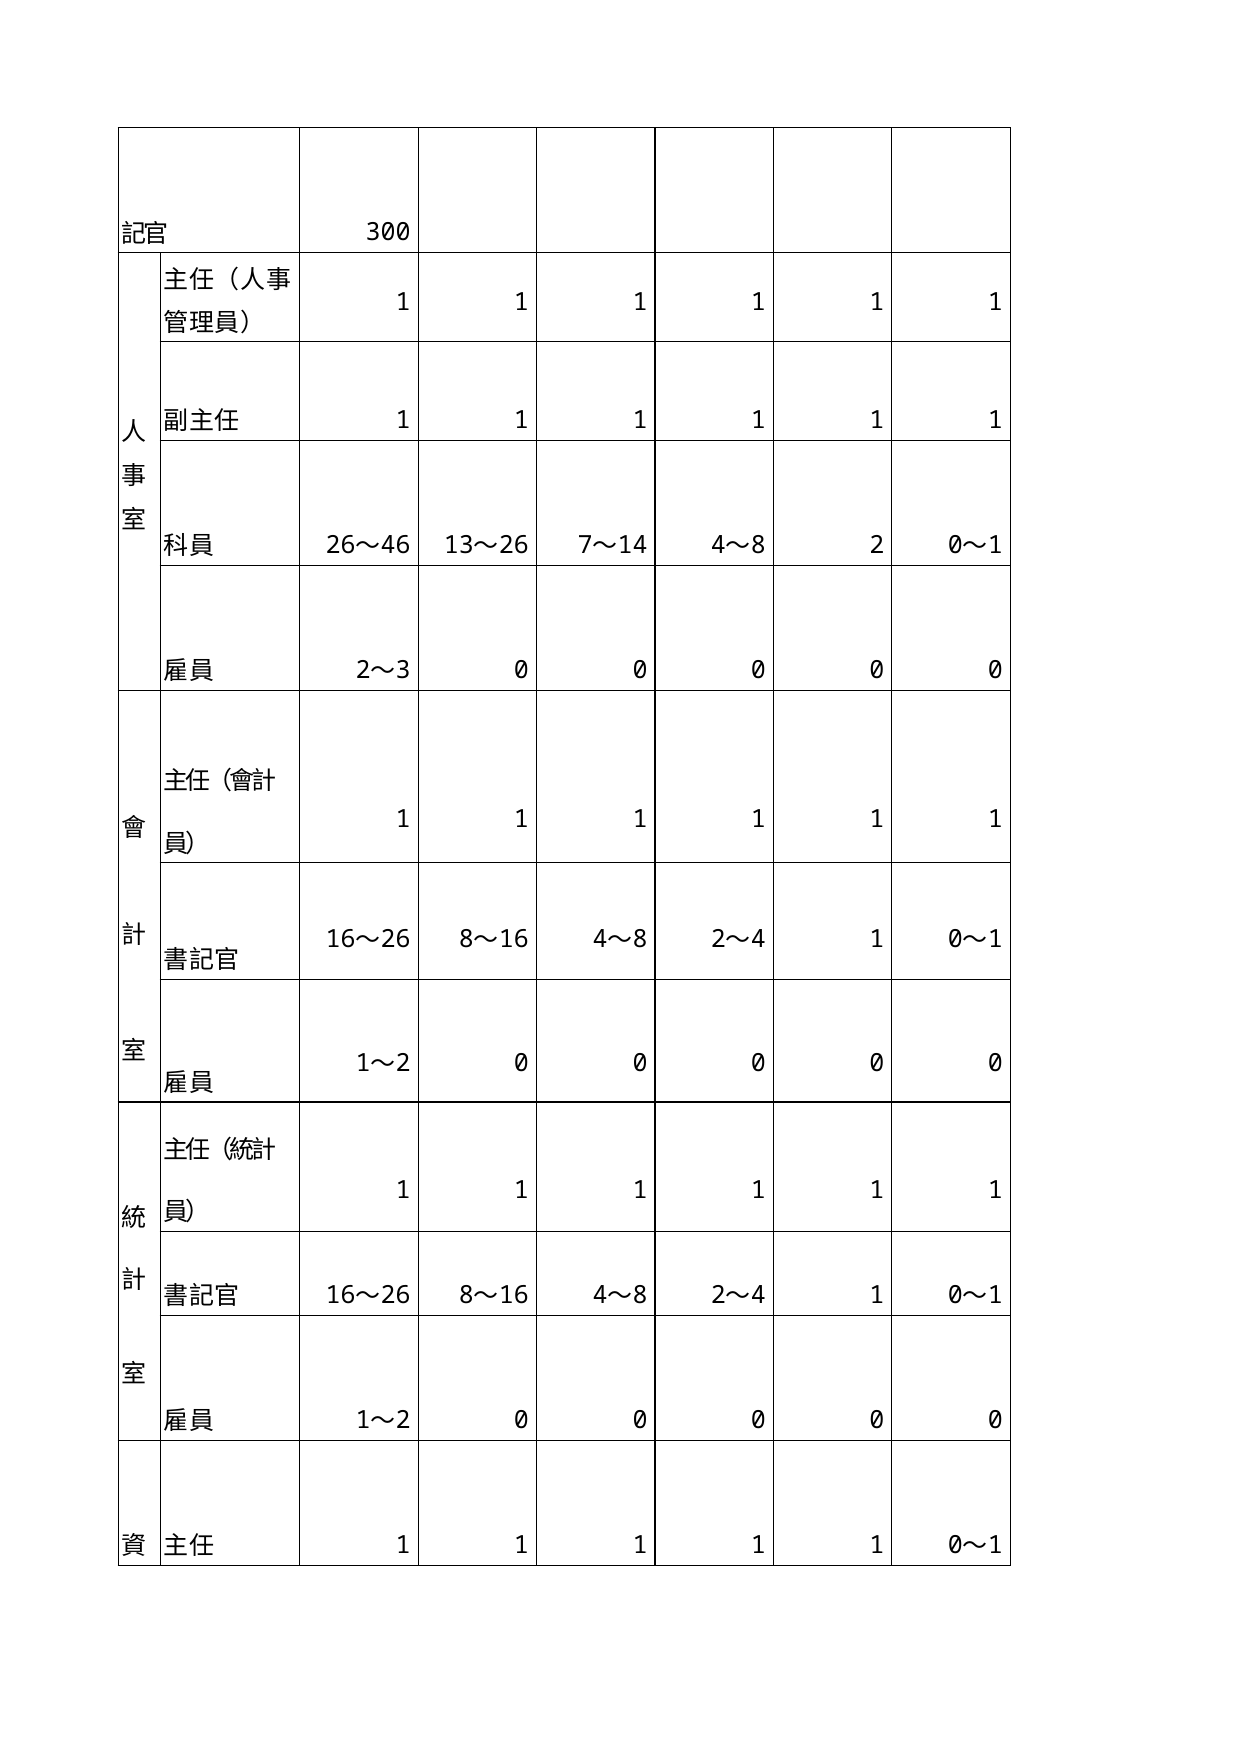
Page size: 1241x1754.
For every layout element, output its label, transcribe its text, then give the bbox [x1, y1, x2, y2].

table_cell 0 [537, 566, 654, 689]
table_cell 1 [656, 1441, 773, 1564]
table_cell 書記官 [161, 1232, 299, 1314]
table_cell 0 [419, 980, 536, 1101]
table_cell 1 [774, 863, 891, 978]
table_cell 1 [419, 1103, 536, 1231]
table_cell 7～14 [537, 441, 654, 564]
table_cell 1 [774, 1232, 891, 1314]
table_cell 4～8 [537, 1232, 654, 1314]
table_cell 0 [774, 566, 891, 689]
table_cell 0 [892, 1316, 1010, 1439]
table_cell 主任（會計員） [161, 691, 299, 862]
table_cell 1 [656, 691, 773, 862]
table_cell 1 [656, 1103, 773, 1231]
table_cell 書記官 [161, 863, 299, 978]
table_cell 16～26 [300, 1232, 418, 1314]
table_cell 1 [300, 691, 418, 862]
table_cell [774, 128, 891, 252]
table_cell 0 [419, 566, 536, 689]
table_cell 0～1 [892, 1232, 1010, 1314]
table_cell 1 [774, 1441, 891, 1564]
table_cell 1 [300, 342, 418, 439]
table_cell 雇員 [161, 1316, 299, 1439]
table_cell 1 [537, 691, 654, 862]
table_cell 雇員 [161, 566, 299, 689]
table_cell 1 [774, 1103, 891, 1231]
table_cell 1 [419, 342, 536, 439]
table_cell 1 [656, 342, 773, 439]
table_cell 1 [656, 253, 773, 341]
table_cell 1 [892, 342, 1010, 439]
table_cell 記官 [119, 128, 299, 252]
table_cell 0 [774, 1316, 891, 1439]
table_cell 統 計 室 [119, 1103, 160, 1439]
table_cell 1～2 [300, 980, 418, 1101]
table_cell 0 [537, 1316, 654, 1439]
table_cell 1 [537, 253, 654, 341]
table_cell 1 [774, 342, 891, 439]
table_cell 1 [537, 342, 654, 439]
table_cell 2～3 [300, 566, 418, 689]
table_cell 0 [656, 566, 773, 689]
table_cell 4～8 [656, 441, 773, 564]
table_cell 1～2 [300, 1316, 418, 1439]
table_cell 2 [774, 441, 891, 564]
table_cell 0～1 [892, 863, 1010, 978]
table_cell [419, 128, 536, 252]
table_cell [537, 128, 654, 252]
table_cell 0 [656, 1316, 773, 1439]
table_cell 主任 [161, 1441, 299, 1564]
table_cell 8～16 [419, 863, 536, 978]
table_cell 1 [774, 691, 891, 862]
table_cell 0 [656, 980, 773, 1101]
table_cell 26～46 [300, 441, 418, 564]
table_cell 雇員 [161, 980, 299, 1101]
table_cell 1 [892, 691, 1010, 862]
table_cell 1 [419, 691, 536, 862]
table_cell 主任（統計員） [161, 1103, 299, 1231]
table_cell 0～1 [892, 1441, 1010, 1564]
table_cell 會 計 室 [119, 691, 160, 1101]
table_cell 1 [537, 1441, 654, 1564]
table_cell 8～16 [419, 1232, 536, 1314]
table_cell 1 [300, 253, 418, 341]
table_cell 13～26 [419, 441, 536, 564]
table_cell 0～1 [892, 441, 1010, 564]
table_cell 資 [119, 1441, 160, 1564]
table_cell 人 事 室 [119, 253, 160, 689]
table_cell 2～4 [656, 1232, 773, 1314]
table_cell 1 [300, 1441, 418, 1564]
table_cell 16～26 [300, 863, 418, 978]
table_cell 1 [537, 1103, 654, 1231]
table_cell 0 [892, 566, 1010, 689]
table_cell 1 [892, 1103, 1010, 1231]
table_cell 4～8 [537, 863, 654, 978]
table_cell [656, 128, 773, 252]
table_cell 1 [300, 1103, 418, 1231]
table_cell 1 [419, 1441, 536, 1564]
table_cell 0 [537, 980, 654, 1101]
table_cell 1 [774, 253, 891, 341]
table_cell 0 [774, 980, 891, 1101]
table_cell 科員 [161, 441, 299, 564]
table_cell 300 [300, 128, 418, 252]
table_cell 副主任 [161, 342, 299, 439]
table_cell 2～4 [656, 863, 773, 978]
table_cell 0 [892, 980, 1010, 1101]
table_cell [892, 128, 1010, 252]
table_cell 主任（人事管理員） [161, 253, 299, 341]
table_cell 1 [419, 253, 536, 341]
table_cell 1 [892, 253, 1010, 341]
table_cell 0 [419, 1316, 536, 1439]
